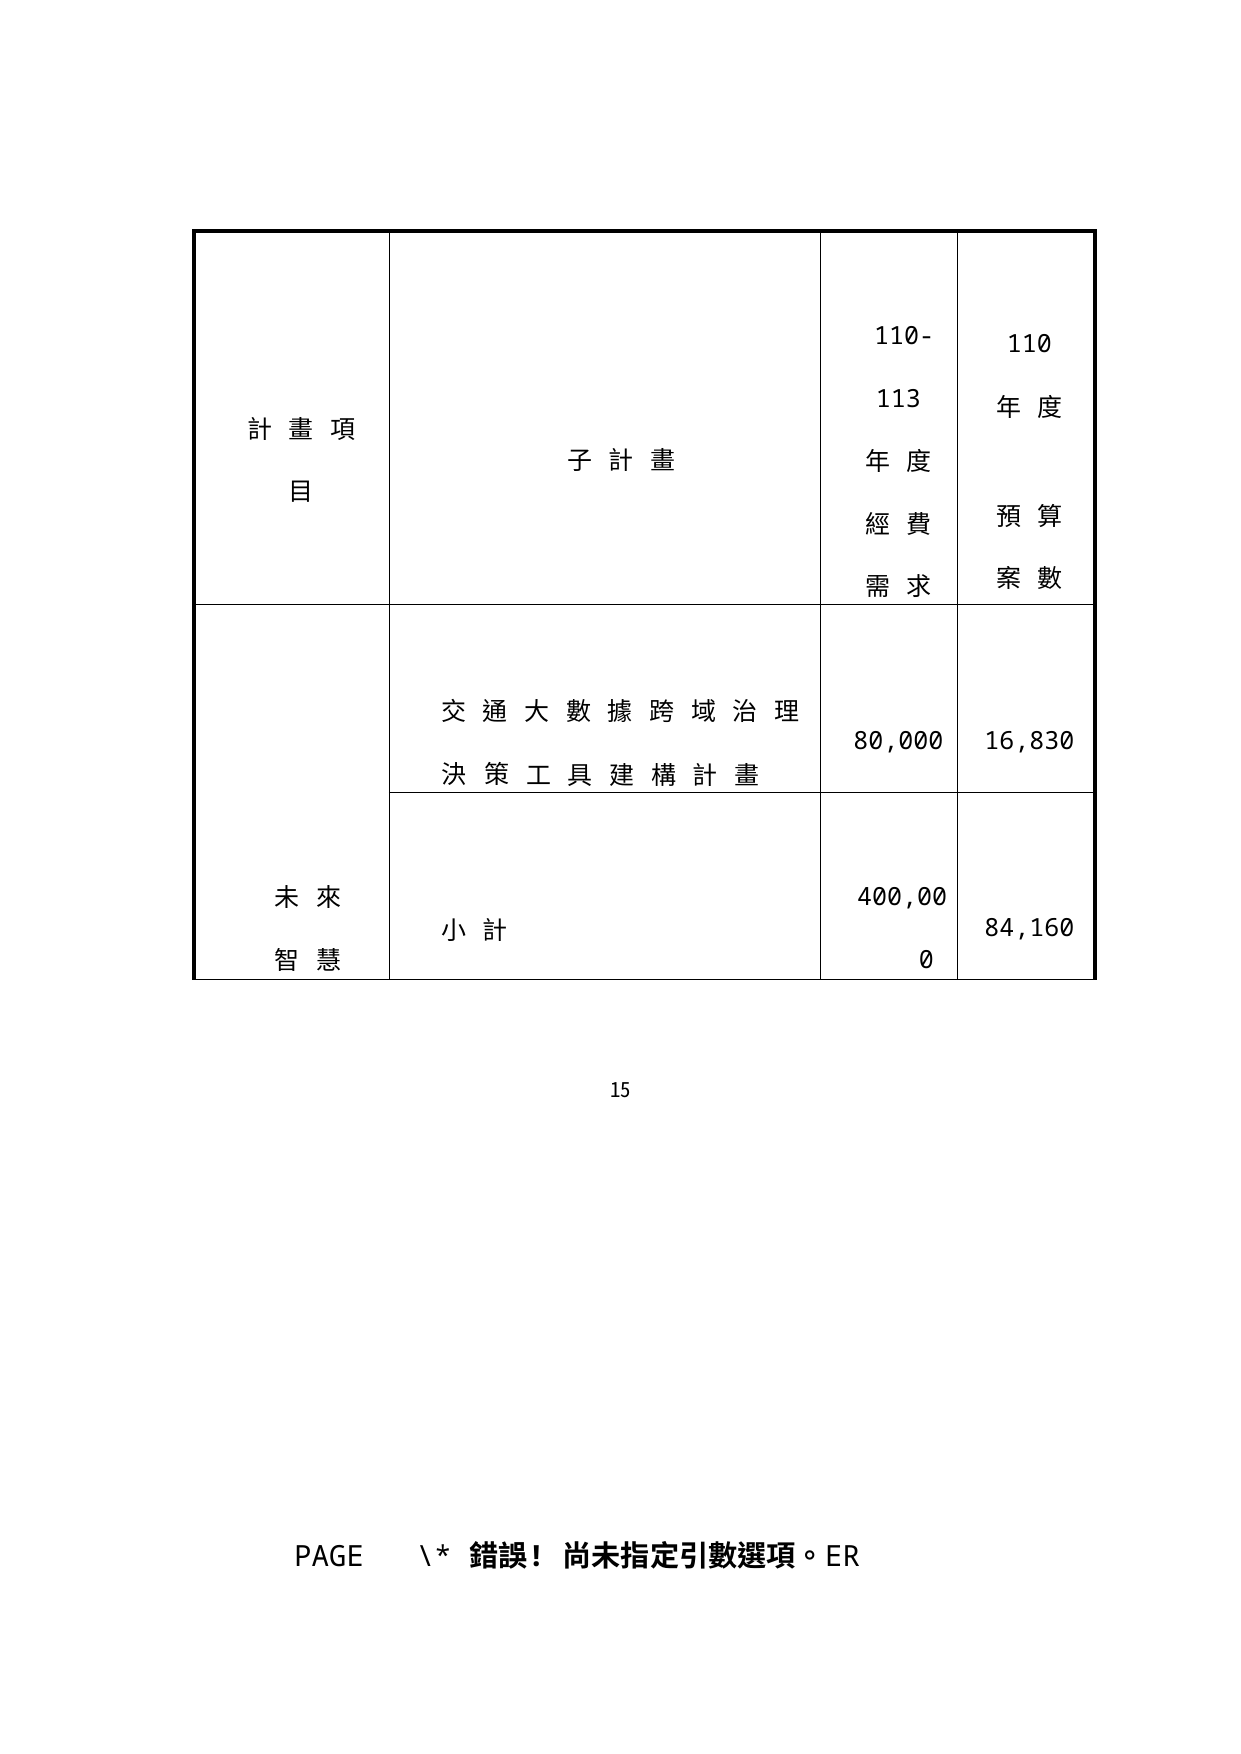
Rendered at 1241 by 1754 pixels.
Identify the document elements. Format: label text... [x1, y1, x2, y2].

table_header 110年度 預算案數 [958, 233, 1093, 604]
table_cell 80,000 [821, 605, 957, 792]
table_cell 一、因應5G時代來臨打造未來智慧交通數據資料技術與服務 [196, 605, 389, 979]
table_cell 交通大數據跨域治理決策工具建構計畫 [390, 605, 820, 792]
table_cell 84,160 [958, 793, 1093, 979]
table_header 計畫項目 [196, 233, 389, 604]
table_header 110-113年度經費需求 [821, 233, 957, 604]
table_cell 小計 [390, 793, 820, 979]
table_cell 400,000 [821, 793, 957, 979]
table_header 子計畫 [390, 233, 820, 604]
table_cell 16,830 [958, 605, 1093, 792]
